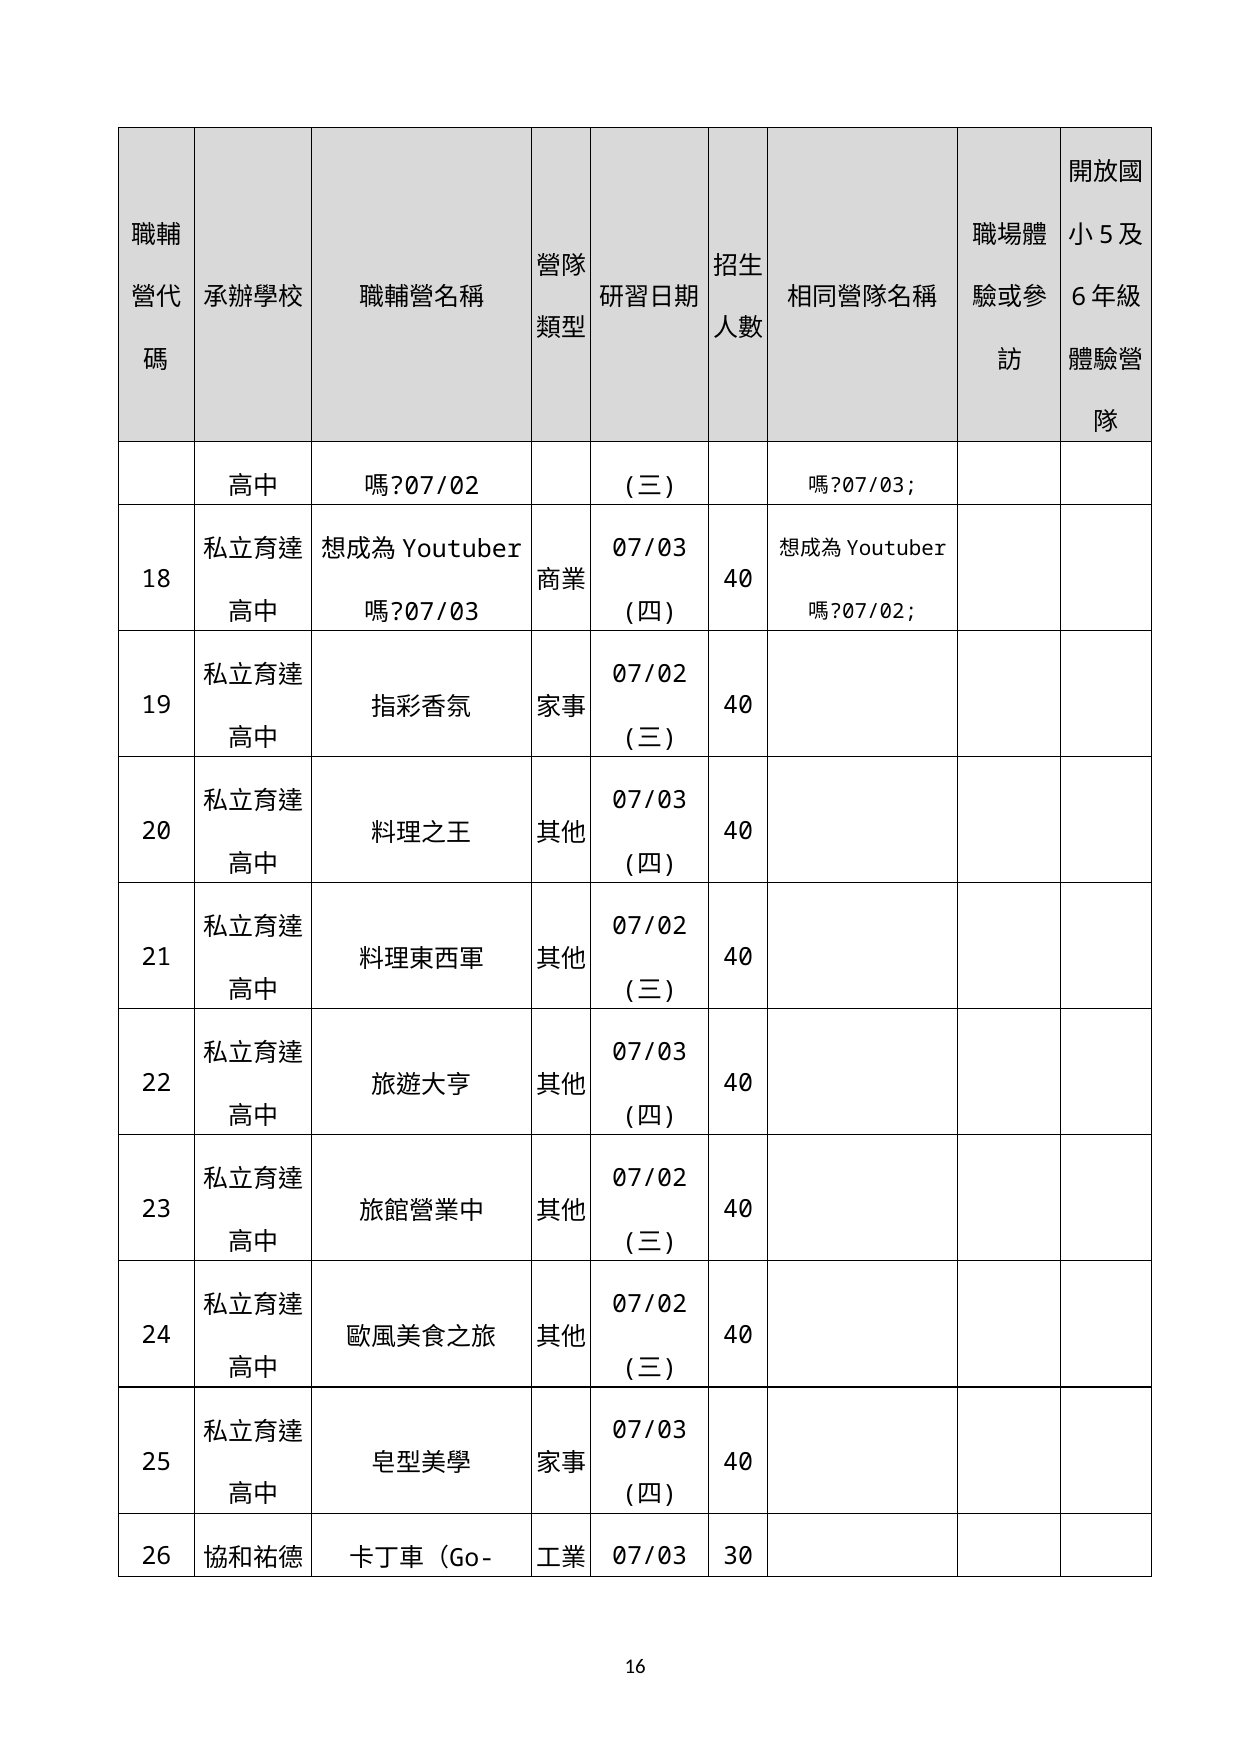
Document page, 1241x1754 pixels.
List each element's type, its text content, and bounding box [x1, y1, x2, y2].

table_cell 07/02(三) [591, 1261, 708, 1386]
table_cell 歐風美食之旅 [312, 1261, 531, 1386]
table_header 職輔營名稱 [312, 128, 531, 441]
table_cell 私立育達高中 [195, 1261, 311, 1386]
table_cell 23 [119, 1135, 194, 1260]
table_cell [958, 1009, 1060, 1134]
table_cell 40 [709, 505, 767, 630]
table_cell [768, 757, 957, 882]
table_cell 旅遊大亨 [312, 1009, 531, 1134]
table_cell 26 [119, 1514, 194, 1576]
table_cell 40 [709, 883, 767, 1008]
table_cell [119, 442, 194, 504]
table_cell [532, 442, 590, 504]
table_cell (三) [591, 442, 708, 504]
table_cell 07/02(三) [591, 883, 708, 1008]
table_cell 高中 [195, 442, 311, 504]
table_cell 料理之王 [312, 757, 531, 882]
table_cell [958, 1261, 1060, 1386]
table_cell 40 [709, 631, 767, 756]
table_cell [1061, 1135, 1151, 1260]
table_cell 40 [709, 757, 767, 882]
table_cell 私立育達高中 [195, 1009, 311, 1134]
table_cell 25 [119, 1388, 194, 1512]
table_header 職場體驗或參訪 [958, 128, 1060, 441]
table_header 承辦學校 [195, 128, 311, 441]
table_cell 07/02(三) [591, 631, 708, 756]
table_cell [958, 883, 1060, 1008]
table_cell [768, 631, 957, 756]
table_cell [709, 442, 767, 504]
table_cell [958, 631, 1060, 756]
table_cell 07/03(四) [591, 505, 708, 630]
table_cell [768, 1514, 957, 1576]
table_cell 30 [709, 1514, 767, 1576]
table_cell 私立育達高中 [195, 631, 311, 756]
table_cell 嗎?07/03; [768, 442, 957, 504]
table_cell [768, 1135, 957, 1260]
table_cell 07/03(四) [591, 1009, 708, 1134]
table_cell [1061, 1261, 1151, 1386]
table_cell [958, 757, 1060, 882]
table_cell 私立育達高中 [195, 1135, 311, 1260]
table_cell 家事 [532, 1388, 590, 1512]
table_cell 其他 [532, 1135, 590, 1260]
table_cell [768, 1009, 957, 1134]
table_cell 20 [119, 757, 194, 882]
table_cell 40 [709, 1388, 767, 1512]
table_cell 私立育達高中 [195, 883, 311, 1008]
table_header 相同營隊名稱 [768, 128, 957, 441]
table_header 開放國小5及6年級體驗營隊 [1061, 128, 1151, 441]
table_cell 料理東西軍 [312, 883, 531, 1008]
table_cell 想成為Youtuber嗎?07/03 [312, 505, 531, 630]
table_cell 私立育達高中 [195, 505, 311, 630]
table_header 研習日期 [591, 128, 708, 441]
table_header 營隊類型 [532, 128, 590, 441]
table_cell [1061, 1388, 1151, 1512]
table_cell 24 [119, 1261, 194, 1386]
table_cell [1061, 442, 1151, 504]
table_cell [958, 1514, 1060, 1576]
table_cell 07/03(四) [591, 1388, 708, 1512]
table_cell [958, 442, 1060, 504]
table_cell [1061, 631, 1151, 756]
table_cell 07/03 [591, 1514, 708, 1576]
table_cell 私立育達高中 [195, 757, 311, 882]
table_cell 其他 [532, 883, 590, 1008]
table_cell [768, 883, 957, 1008]
table_cell 商業 [532, 505, 590, 630]
table_cell [1061, 505, 1151, 630]
table_cell 其他 [532, 757, 590, 882]
table_cell [1061, 1514, 1151, 1576]
table_cell 旅館營業中 [312, 1135, 531, 1260]
table_cell [958, 1388, 1060, 1512]
table_cell 想成為Youtuber嗎?07/02; [768, 505, 957, 630]
table_cell 工業 [532, 1514, 590, 1576]
table_cell [768, 1261, 957, 1386]
table_cell [958, 505, 1060, 630]
table_cell 皂型美學 [312, 1388, 531, 1512]
table_header 職輔營代碼 [119, 128, 194, 441]
table_cell [1061, 883, 1151, 1008]
table_cell 嗎?07/02 [312, 442, 531, 504]
table_cell 40 [709, 1009, 767, 1134]
table_cell 22 [119, 1009, 194, 1134]
table_cell 協和祐德 [195, 1514, 311, 1576]
table_cell 40 [709, 1261, 767, 1386]
table_cell 家事 [532, 631, 590, 756]
table_cell 19 [119, 631, 194, 756]
table_cell 其他 [532, 1261, 590, 1386]
table_cell [958, 1135, 1060, 1260]
table_cell 18 [119, 505, 194, 630]
table_cell 指彩香氛 [312, 631, 531, 756]
table_cell 07/03(四) [591, 757, 708, 882]
table_cell [1061, 757, 1151, 882]
table_cell 卡丁車（Go- [312, 1514, 531, 1576]
table_cell 40 [709, 1135, 767, 1260]
table_header 招生人數 [709, 128, 767, 441]
table_cell [1061, 1009, 1151, 1134]
table_cell [768, 1388, 957, 1512]
table_cell 21 [119, 883, 194, 1008]
table_cell 私立育達高中 [195, 1388, 311, 1512]
table_cell 其他 [532, 1009, 590, 1134]
table_cell 07/02(三) [591, 1135, 708, 1260]
